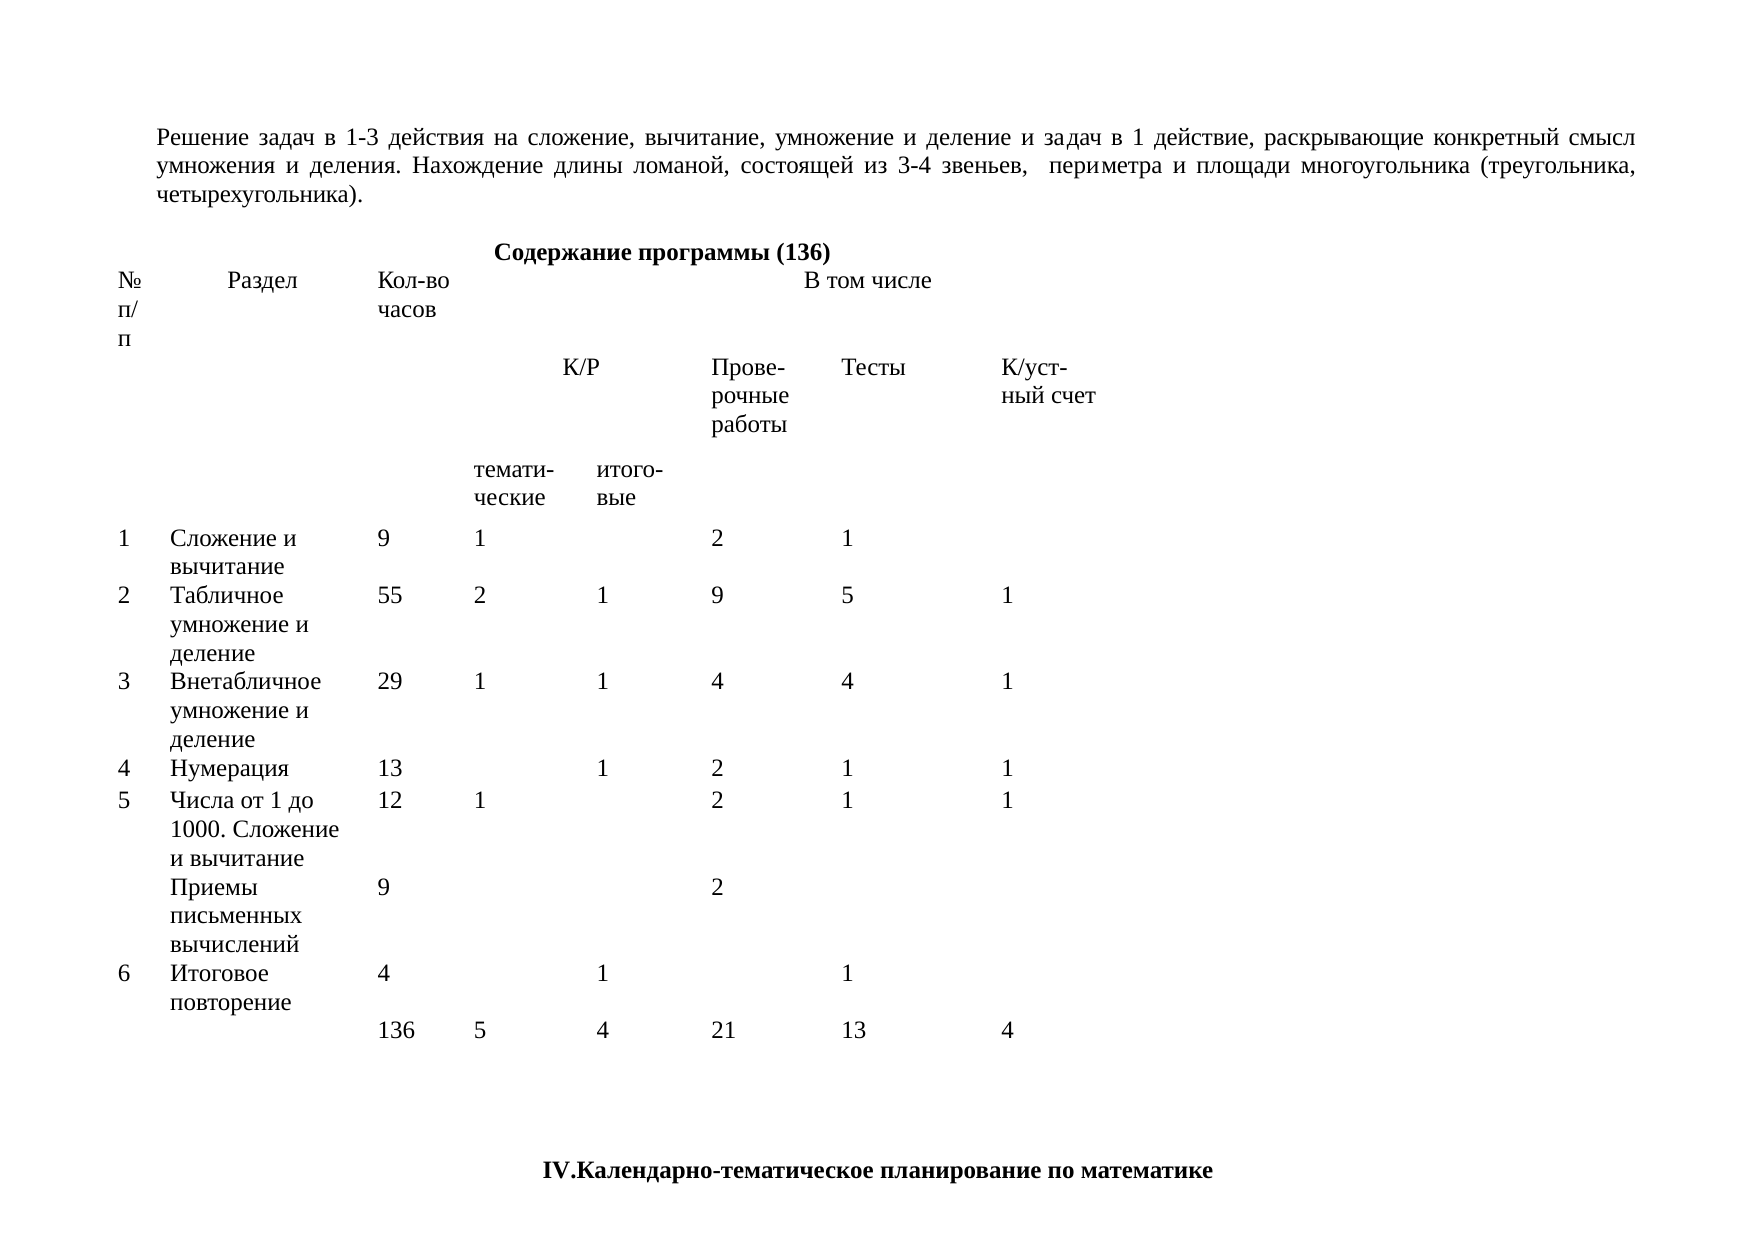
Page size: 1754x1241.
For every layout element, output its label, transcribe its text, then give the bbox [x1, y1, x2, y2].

table_cell 1 [830, 753, 990, 786]
table_cell 5 [830, 580, 990, 666]
table_cell 5 [463, 1016, 585, 1048]
text Содержание программы (136) [494, 237, 1637, 265]
table_cell 136 [366, 1016, 462, 1048]
table_cell 4 [366, 958, 462, 1016]
table_header Раздел [159, 265, 366, 352]
table_cell К/уст-ный счет [990, 352, 1113, 454]
table_cell 9 [700, 580, 830, 666]
table_cell Сложение и вычитание [159, 523, 366, 580]
table_cell Приемы письменных вычислений [159, 872, 366, 958]
table_cell 2 [700, 753, 830, 786]
table_header Кол-во часов [366, 265, 462, 352]
table_cell 4 [700, 666, 830, 753]
table_cell [159, 1016, 366, 1048]
table_cell Тесты [830, 352, 990, 454]
table_cell [463, 958, 585, 1016]
table_cell 1 [585, 753, 700, 786]
table_cell 4 [990, 1016, 1113, 1048]
table_cell 1 [106, 523, 159, 580]
table_cell [159, 352, 366, 454]
table_cell Итоговое повторение [159, 958, 366, 1016]
table_cell [106, 454, 159, 523]
table_header № п/п [106, 265, 159, 352]
table_cell 1 [585, 580, 700, 666]
table_cell 2 [700, 872, 830, 958]
table_cell 13 [366, 753, 462, 786]
table_cell 9 [366, 523, 462, 580]
table_cell 1 [990, 753, 1113, 786]
table_cell 2 [700, 523, 830, 580]
table_cell [990, 872, 1113, 958]
table_cell Табличное умножение и деление [159, 580, 366, 666]
table_cell 3 [106, 666, 159, 753]
table_cell Нумерация [159, 753, 366, 786]
table_cell 1 [585, 958, 700, 1016]
table_header В том числе [623, 265, 1113, 352]
table_cell 6 [106, 958, 159, 1016]
table_cell 1 [990, 666, 1113, 753]
table_cell итого- вые [585, 454, 700, 523]
table_cell 5 [106, 786, 159, 872]
table_cell [106, 352, 159, 454]
table_cell [366, 454, 462, 523]
table_cell 29 [366, 666, 462, 753]
table_cell Числа от 1 до 1000. Сложение и вычитание [159, 786, 366, 872]
table_cell 1 [463, 666, 585, 753]
table_cell 1 [990, 786, 1113, 872]
table_cell [990, 523, 1113, 580]
table_cell 1 [830, 786, 990, 872]
table_cell 1 [830, 523, 990, 580]
table_cell темати- ческие [463, 454, 585, 523]
table_cell [700, 958, 830, 1016]
table_cell 1 [463, 523, 585, 580]
table_cell [106, 872, 159, 958]
text IV.Календарно-тематическое планирование по математике [119, 1155, 1637, 1184]
table_cell [830, 872, 990, 958]
table_cell 55 [366, 580, 462, 666]
table_cell 1 [585, 666, 700, 753]
table_cell 4 [106, 753, 159, 786]
table_cell 1 [830, 958, 990, 1016]
table_cell Прове- рочные работы [700, 352, 830, 454]
table_cell 4 [830, 666, 990, 753]
table_cell 2 [700, 786, 830, 872]
table_cell 21 [700, 1016, 830, 1048]
table_cell [463, 753, 585, 786]
table_cell 1 [990, 580, 1113, 666]
table_cell [990, 958, 1113, 1016]
table_cell 2 [463, 580, 585, 666]
table_cell [159, 454, 366, 523]
table_cell [585, 523, 700, 580]
table_cell 2 [106, 580, 159, 666]
table_cell [830, 454, 990, 523]
table_cell [990, 454, 1113, 523]
table_cell 12 [366, 786, 462, 872]
text Решение задач в 1-3 действия на сложение, вычитание, умножение и деление и задач в 1 действие, раскрывающие конкретный смысл умножения и деления. Нахождение длины ломаной, состоящей из 3-4 звеньев, периметра и площади многоугольника (треугольника, четырехугольника). [156, 122, 1636, 208]
table_header [463, 265, 622, 352]
table_cell К/Р [463, 352, 700, 454]
table_cell [463, 872, 585, 958]
table_cell [585, 872, 700, 958]
table_cell 13 [830, 1016, 990, 1048]
table_cell [700, 454, 830, 523]
table_cell 4 [585, 1016, 700, 1048]
table_cell [366, 352, 462, 454]
table_cell Внетабличное умножение и деление [159, 666, 366, 753]
table_cell [106, 1016, 159, 1048]
table_cell 1 [463, 786, 585, 872]
table_cell [585, 786, 700, 872]
table_cell 9 [366, 872, 462, 958]
